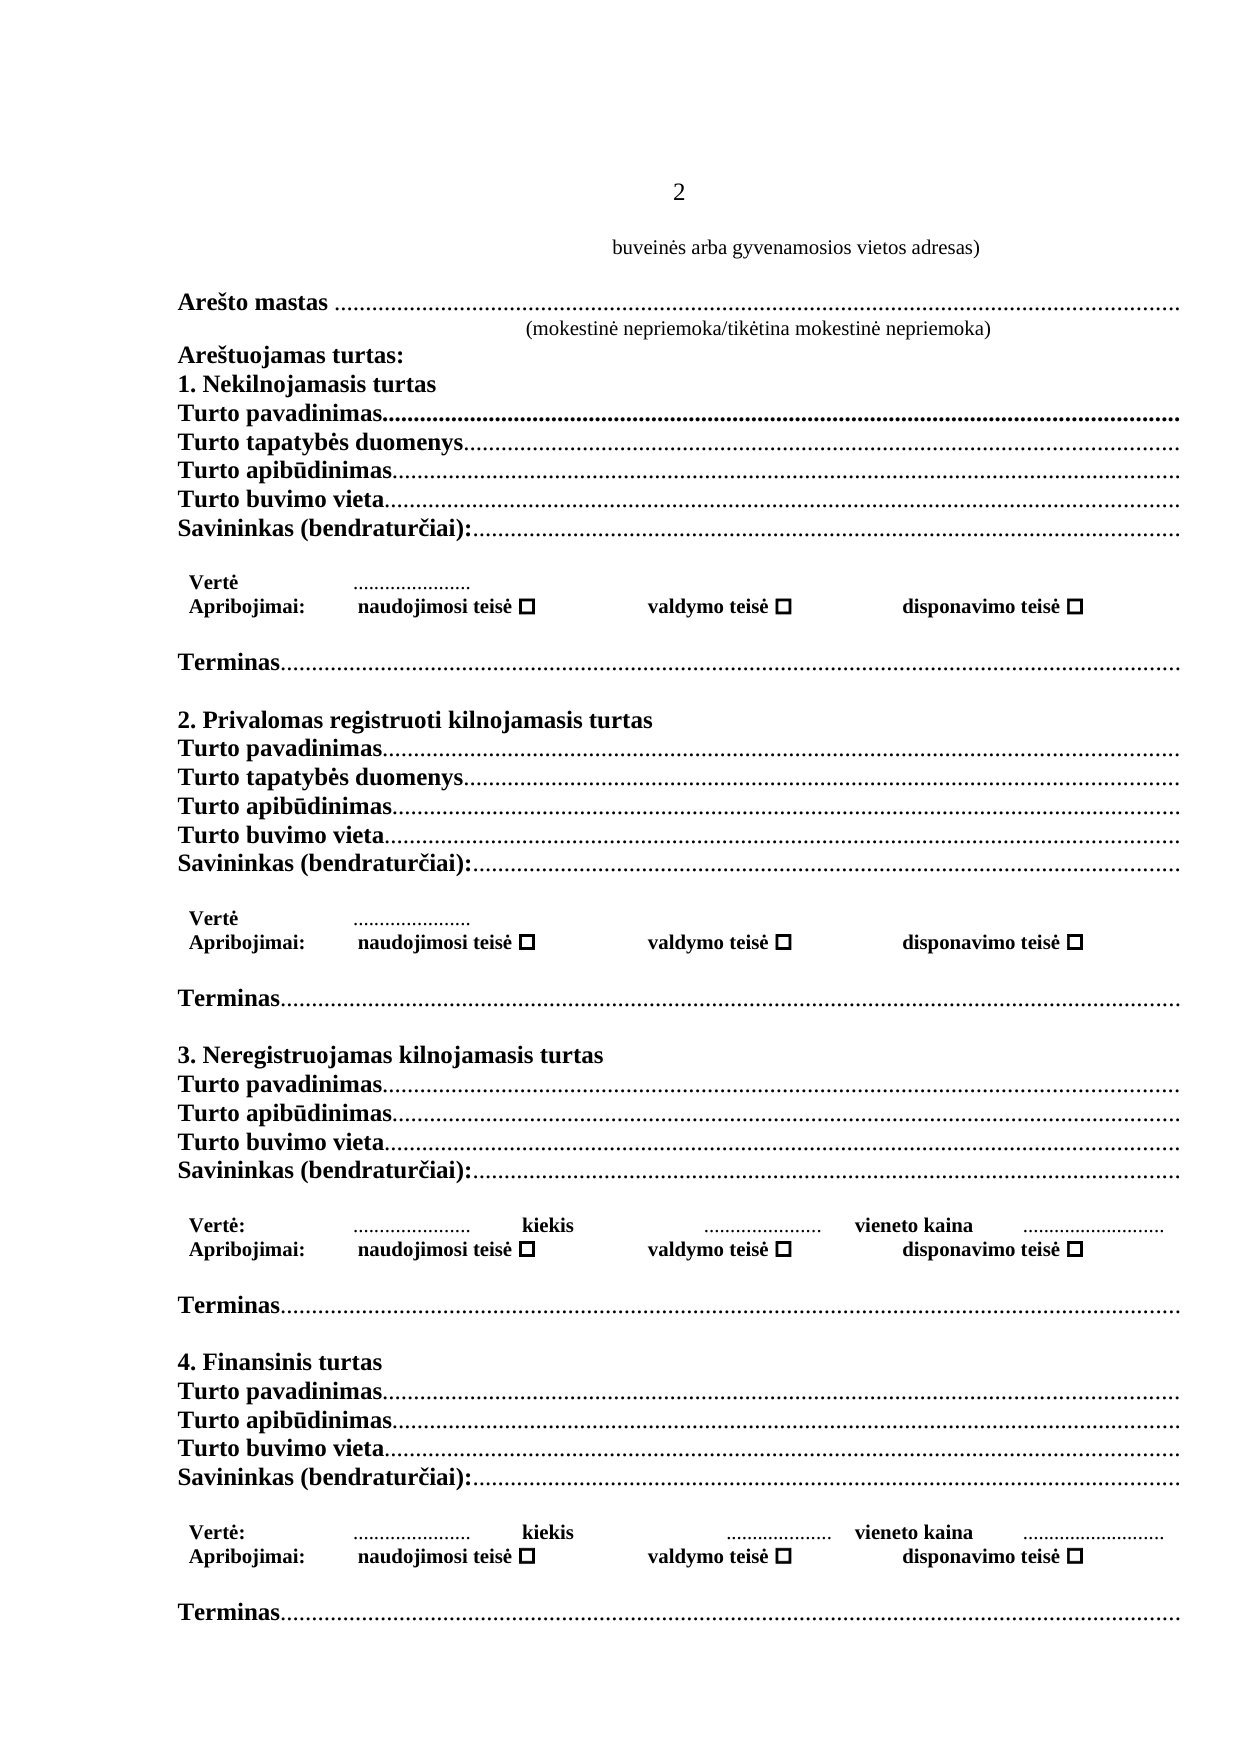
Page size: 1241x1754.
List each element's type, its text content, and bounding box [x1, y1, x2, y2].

text Areštuojamas turtas: [177, 340, 1181, 369]
table_header [693, 1213, 843, 1237]
table_header Vertė [177, 570, 342, 594]
table_header vieneto kaina [843, 1213, 1012, 1237]
text Savininkas (bendraturčiai): [177, 513, 1181, 542]
table_cell valdymo teisė  [636, 594, 891, 618]
table_cell valdymo teisė  [636, 1237, 891, 1261]
text buveinės arba gyvenamosios vietos adresas) [177, 235, 1181, 259]
table_header [693, 570, 843, 594]
table_cell disponavimo teisė  [891, 594, 1181, 618]
table_cell naudojimosi teisė  [346, 1544, 636, 1568]
table_header [342, 570, 511, 594]
table_header [715, 1520, 843, 1544]
text Savininkas (bendraturčiai): [177, 848, 1181, 877]
table_header [342, 906, 511, 930]
text Terminas [177, 1597, 1181, 1625]
text Turto buvimo vieta [177, 484, 1181, 513]
table_header [843, 570, 1012, 594]
text 4. Finansinis turtas [177, 1347, 1181, 1376]
text Turto pavadinimas [177, 733, 1181, 762]
table_cell naudojimosi teisė  [346, 1237, 636, 1261]
table_header [342, 1213, 511, 1237]
table_header [1012, 1213, 1181, 1237]
text Savininkas (bendraturčiai): [177, 1155, 1181, 1184]
table_cell Apribojimai: [177, 594, 346, 618]
text Turto tapatybės duomenys [177, 762, 1181, 791]
text Savininkas (bendraturčiai): [177, 1462, 1181, 1491]
text Turto pavadinimas [177, 398, 1181, 427]
text Turto buvimo vieta [177, 1127, 1181, 1155]
table_cell disponavimo teisė  [891, 1544, 1181, 1568]
table_header Vertė [177, 906, 342, 930]
table_header Vertė: [177, 1520, 342, 1544]
table_header [511, 906, 734, 930]
table_cell naudojimosi teisė  [346, 930, 636, 954]
table_header [342, 1520, 511, 1544]
text Arešto mastas [177, 287, 1181, 316]
table_header [1012, 1520, 1181, 1544]
text Terminas [177, 983, 1181, 1012]
table_header kiekis [511, 1520, 715, 1544]
table_header [1012, 570, 1181, 594]
text Terminas [177, 647, 1181, 676]
table_cell Apribojimai: [177, 1237, 346, 1261]
table_cell valdymo teisė  [636, 1544, 891, 1568]
text Turto tapatybės duomenys [177, 427, 1181, 455]
text Turto apibūdinimas [177, 1098, 1181, 1127]
table_header vieneto kaina [843, 1520, 1012, 1544]
table_header [511, 570, 693, 594]
text Turto apibūdinimas [177, 791, 1181, 820]
text 3. Neregistruojamas kilnojamasis turtas [177, 1040, 1181, 1069]
table_cell disponavimo teisė  [891, 930, 1181, 954]
table_cell naudojimosi teisė  [346, 594, 636, 618]
text 2. Privalomas registruoti kilnojamasis turtas [177, 705, 1181, 733]
text Turto pavadinimas [177, 1376, 1181, 1405]
text Turto buvimo vieta [177, 820, 1181, 848]
table_cell valdymo teisė  [636, 930, 891, 954]
table_cell Apribojimai: [177, 930, 346, 954]
table_header [843, 906, 1012, 930]
table_header [734, 906, 843, 930]
text (mokestinė nepriemoka/tikėtina mokestinė nepriemoka) [177, 316, 1181, 340]
table_header [1012, 906, 1181, 930]
text Terminas [177, 1290, 1181, 1318]
text Turto buvimo vieta [177, 1433, 1181, 1462]
text 1. Nekilnojamasis turtas [177, 369, 1181, 398]
table_header kiekis [511, 1213, 693, 1237]
table_cell disponavimo teisė  [891, 1237, 1181, 1261]
text Turto apibūdinimas [177, 1405, 1181, 1433]
text Turto pavadinimas [177, 1069, 1181, 1098]
table_header Vertė: [177, 1213, 342, 1237]
table_cell Apribojimai: [177, 1544, 346, 1568]
text Turto apibūdinimas [177, 455, 1181, 484]
